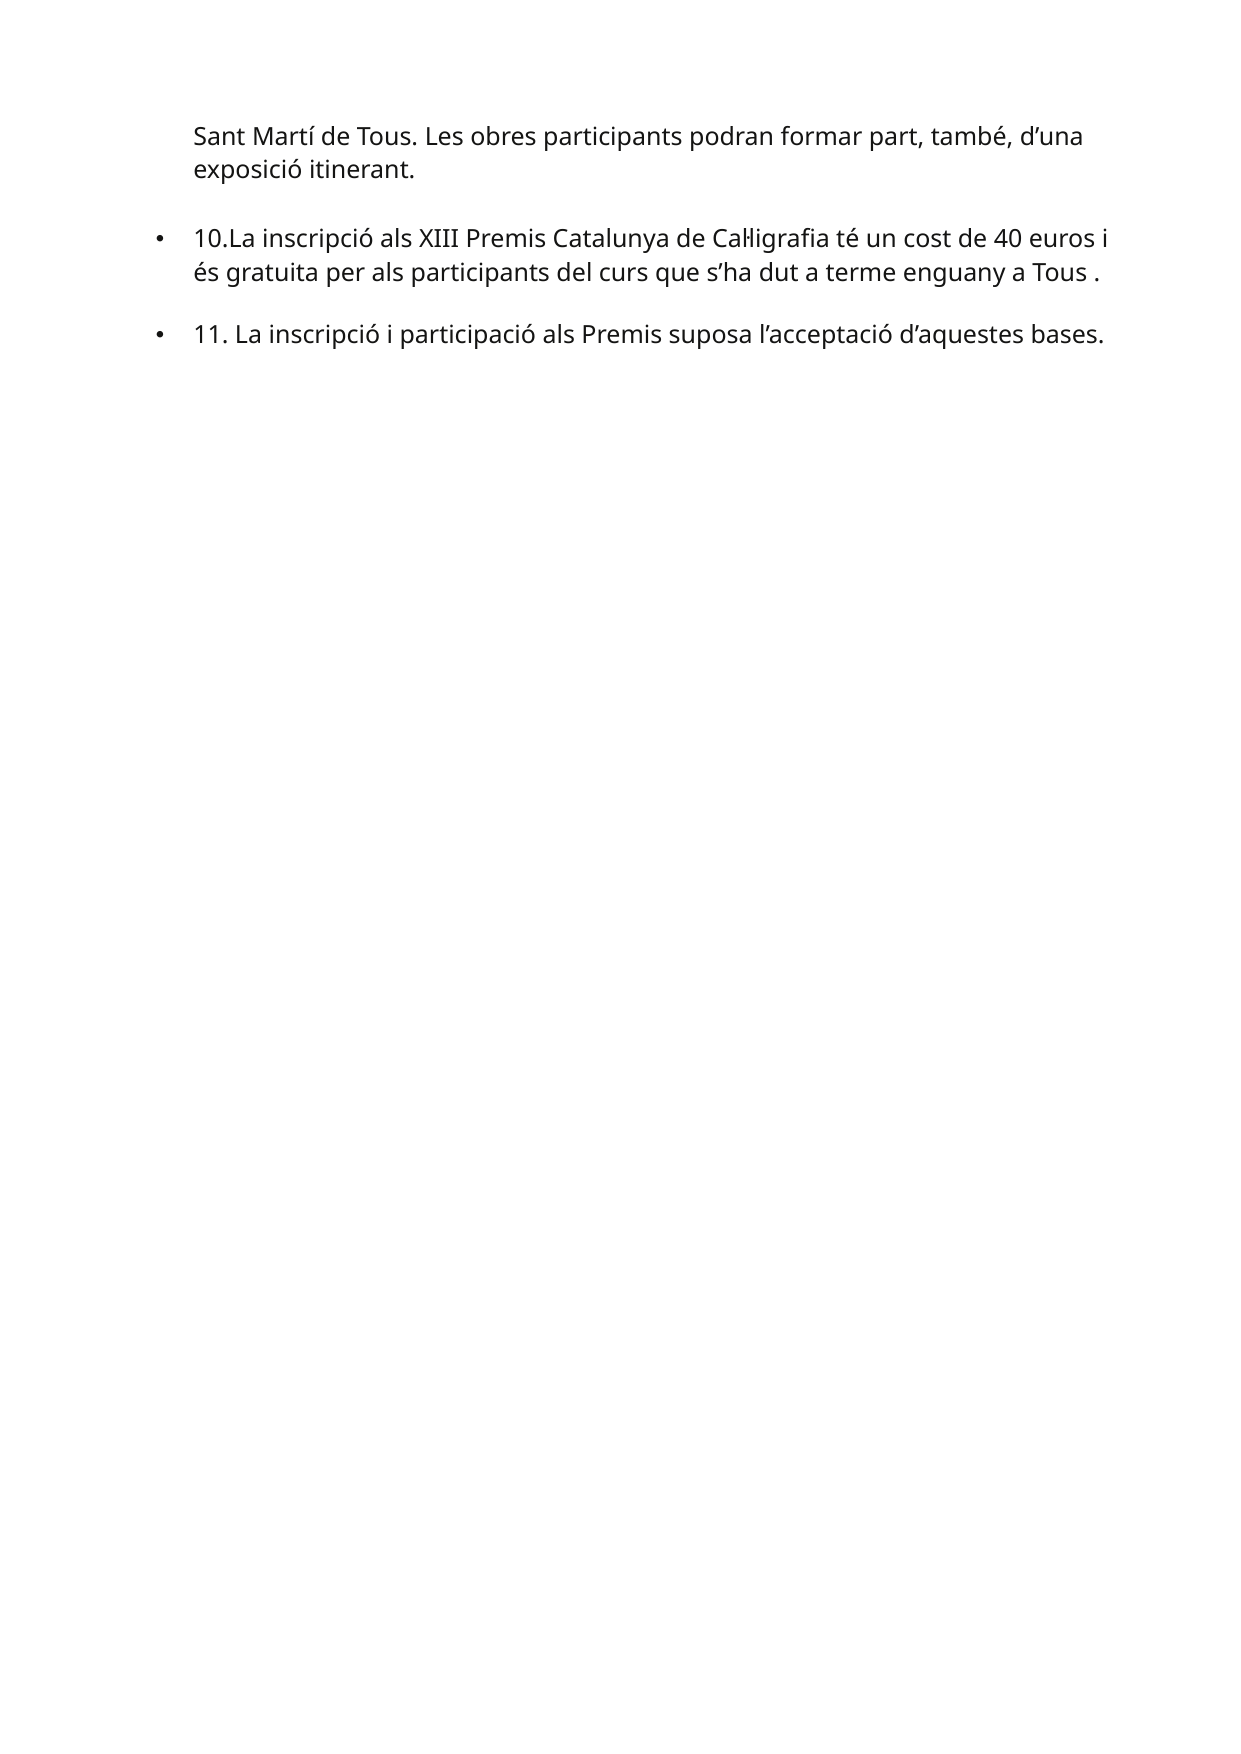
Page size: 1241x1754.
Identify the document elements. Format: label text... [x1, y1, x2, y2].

list 10.La inscripció als XIII Premis Catalunya de Cal·ligrafia té un cost de 40 euros i és gratuita per als participants del curs que s’ha dut a terme enguany a Tous . [156, 220, 1122, 288]
list Sant Martí de Tous. Les obres participants podran formar part, també, d’una exposició itinerant. [156, 118, 1122, 186]
list 11. La inscripció i participació als Premis suposa l’acceptació d’aquestes bases. [156, 317, 1122, 351]
